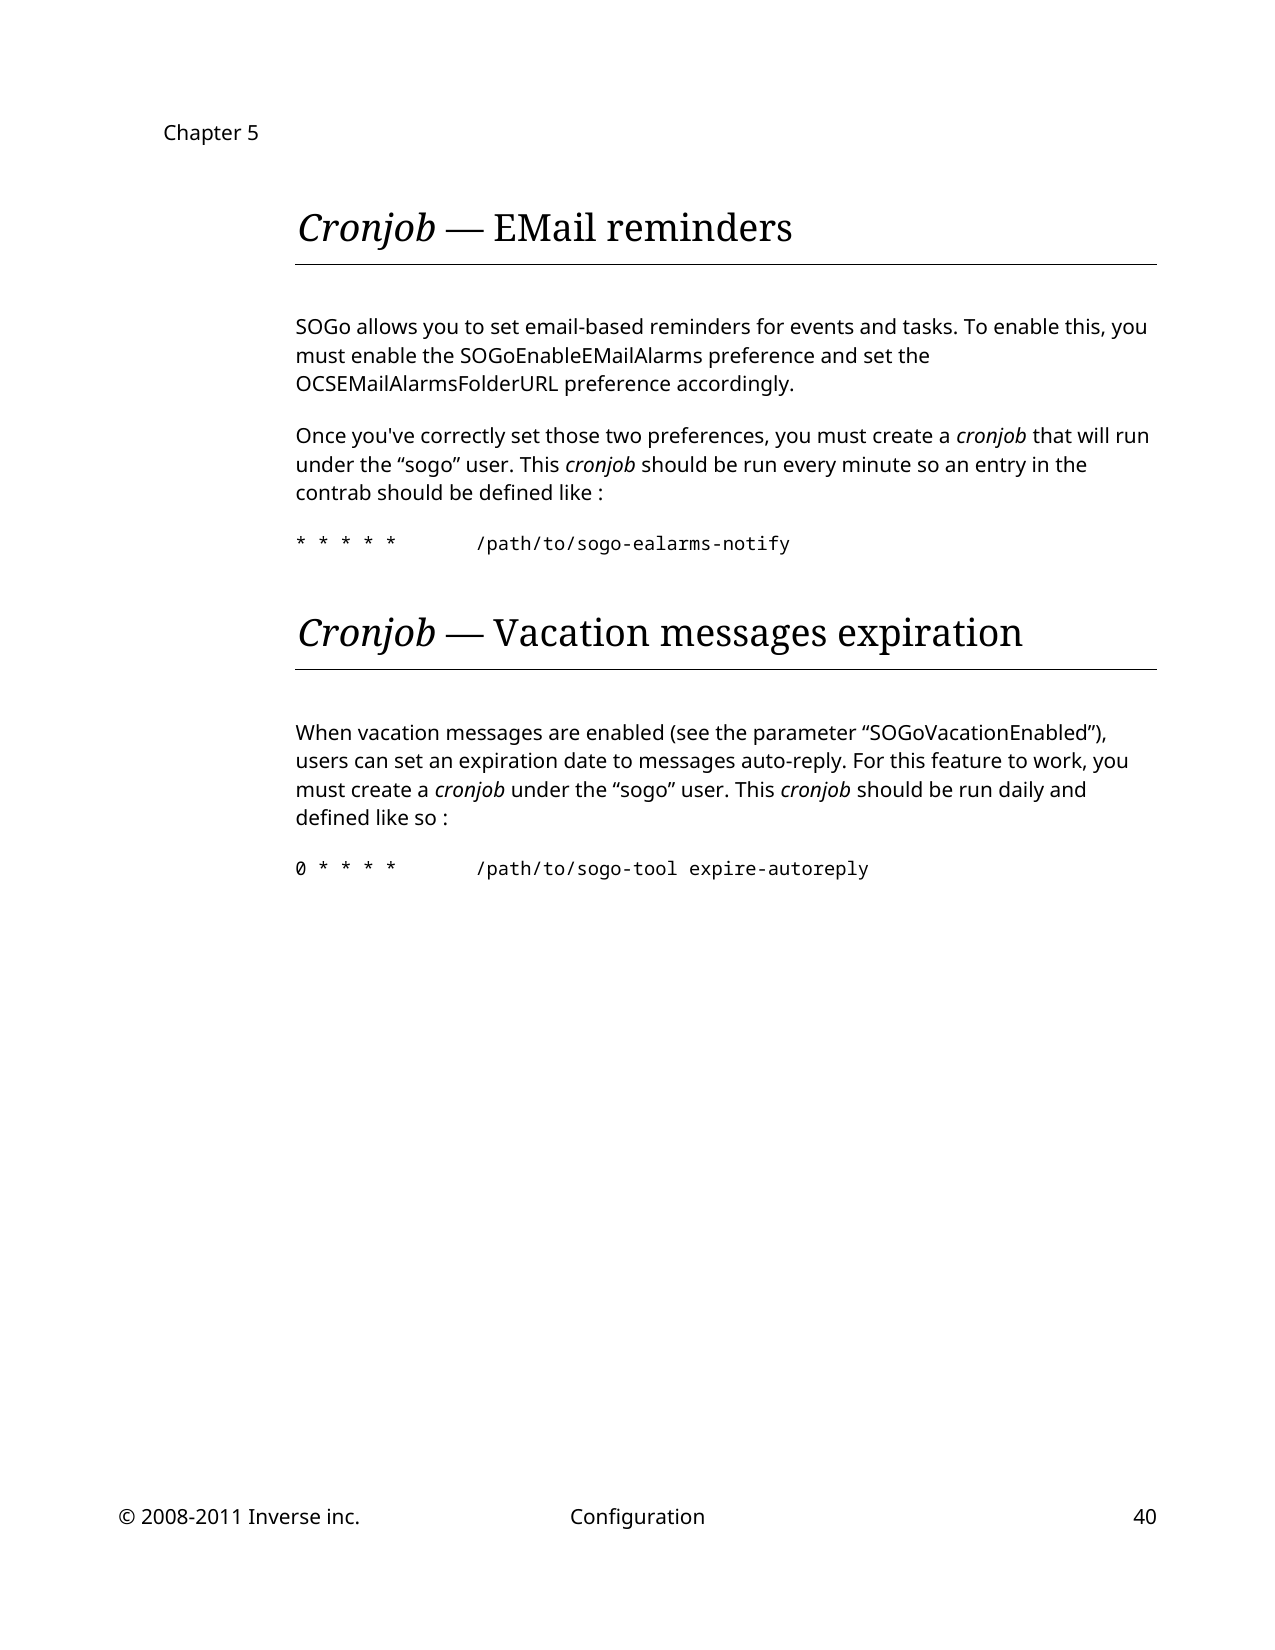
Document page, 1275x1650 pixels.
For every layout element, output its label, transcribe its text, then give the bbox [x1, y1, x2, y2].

text 0 * * * * /path/to/sogo-tool expire-autoreply [295, 855, 1157, 881]
subtitle Cronjob — EMail reminders [295, 201, 1157, 264]
text * * * * * /path/to/sogo-ealarms-notify [295, 530, 1157, 556]
text When vacation messages are enabled (see the parameter “SOGoVacationEnabled”), users can set an expiration date to messages auto-reply. For this feature to work, you must create a cronjob under the “sogo” user. This cronjob should be run daily and defined like so : [295, 718, 1157, 832]
text SOGo allows you to set email-based reminders for events and tasks. To enable this, you must enable the SOGoEnableEMailAlarms preference and set the OCSEMailAlarmsFolderURL preference accordingly. [295, 312, 1157, 398]
text Once you've correctly set those two preferences, you must create a cronjob that will run under the “sogo” user. This cronjob should be run every minute so an entry in the contrab should be defined like : [295, 421, 1157, 507]
subtitle Cronjob — Vacation messages expiration [295, 606, 1157, 669]
